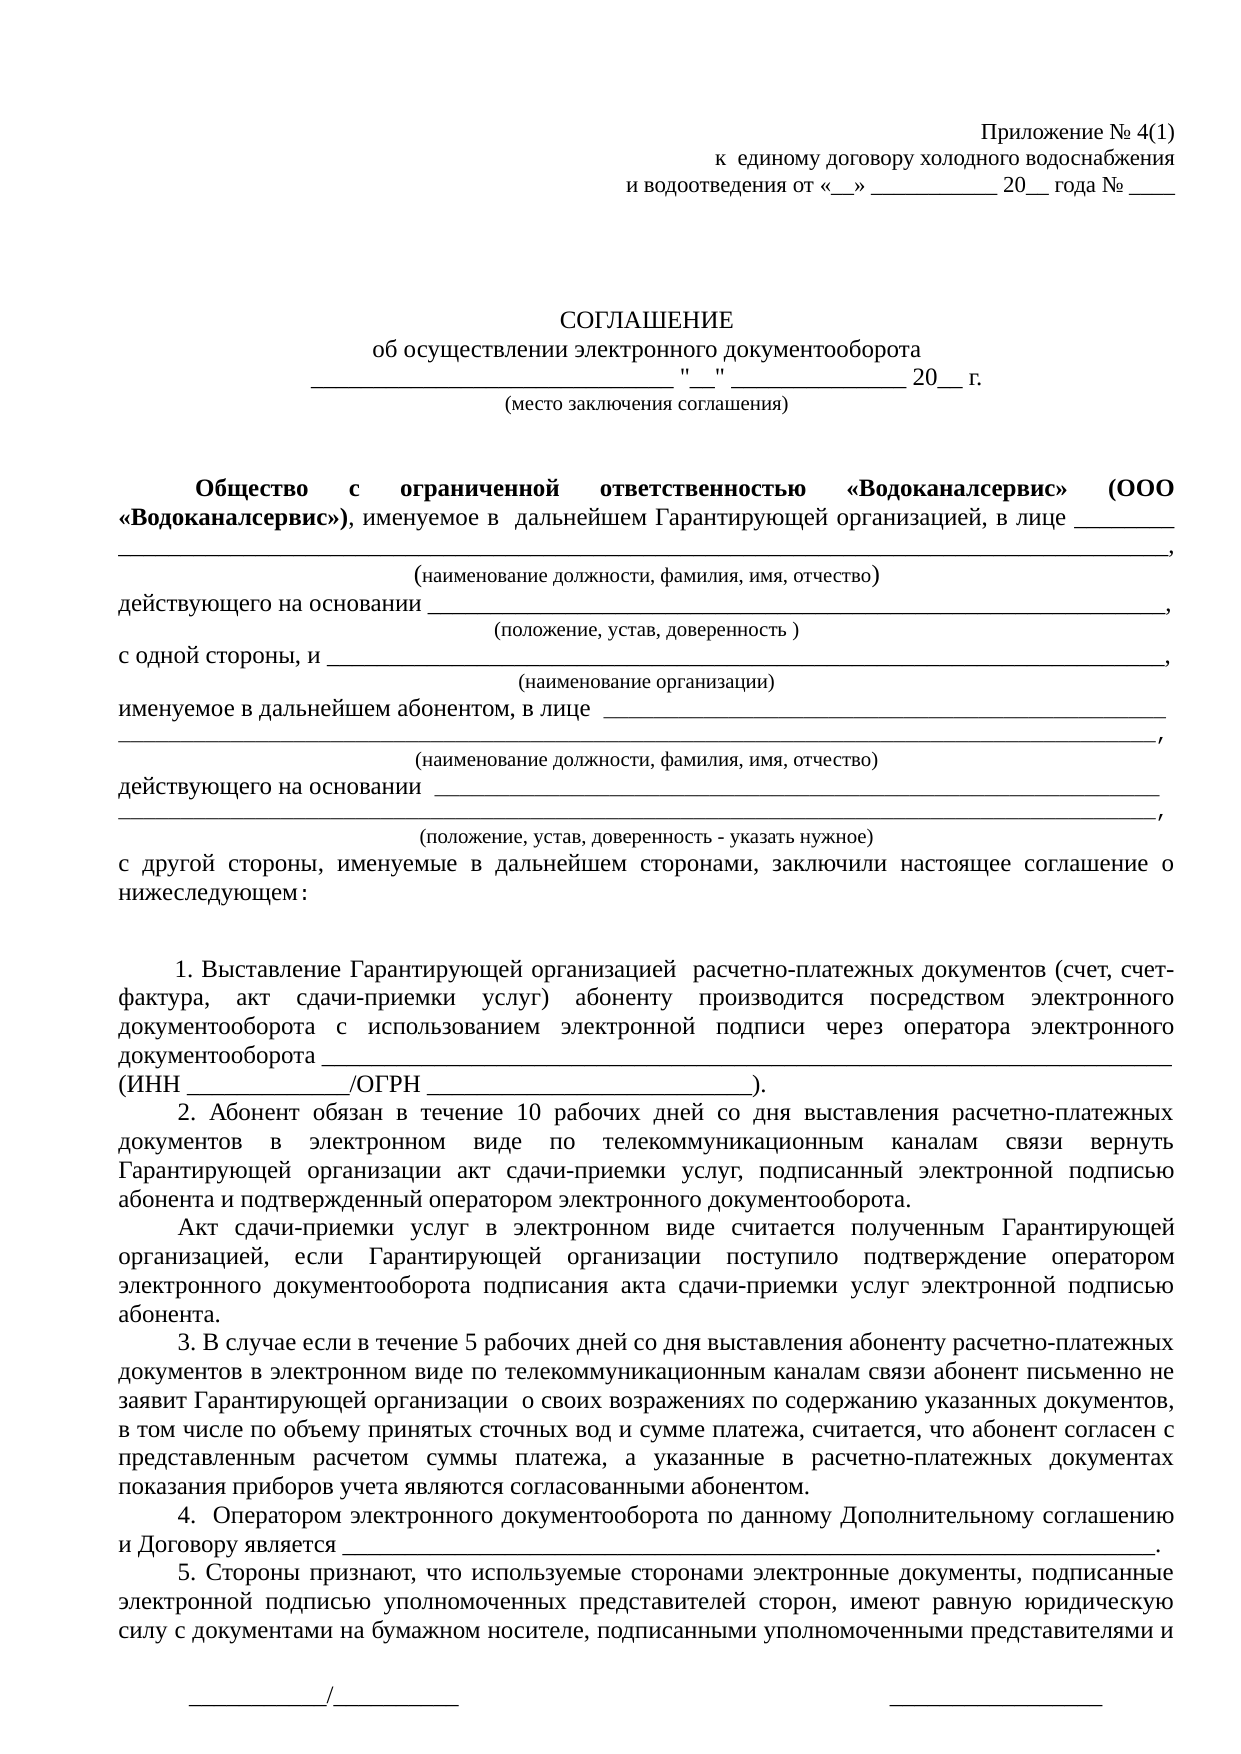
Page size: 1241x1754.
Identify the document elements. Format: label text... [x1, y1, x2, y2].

text (положение, устав, доверенность - указать нужное) [118, 824, 1175, 848]
text к единому договору холодного водоснабжения [118, 144, 1175, 171]
text Приложение № 4(1) [118, 118, 1175, 144]
text (ИНН _____________/ОГРН __________________________). [118, 1069, 1175, 1097]
text Акт сдачи-приемки услуг в электронном виде считается полученным Гарантирующей организацией, если Гарантирующей организации поступило подтверждение оператором электронного документооборота подписания акта сдачи-приемки услуг электронной подписью абонента. [118, 1212, 1175, 1327]
text СОГЛАШЕНИЕ [118, 305, 1175, 334]
text (наименование должности, фамилия, имя, отчество) [118, 747, 1175, 771]
text об осуществлении электронного документооборота [118, 334, 1175, 362]
text Общество с ограниченной ответственностью «Водоканалсервис» (ООО «Водоканалсервис»), именуемое в дальнейшем Гарантирующей организацией, в лице ________ ____________________________________________________________________________________, [118, 473, 1175, 559]
text ___________________________________________________________________________________, [118, 723, 1175, 747]
text (положение, устав, доверенность ) [118, 617, 1175, 641]
text с другой стороны, именуемые в дальнейшем сторонами, заключили настоящее соглашение о нижеследующем: [118, 848, 1175, 906]
text действующего на основании __________________________________________________________ [118, 771, 1175, 800]
text 5. Стороны признают, что используемые сторонами электронные документы, подписанные электронной подписью уполномоченных представителей сторон, имеют равную юридическую силу с документами на бумажном носителе, подписанными уполномоченными представителями и [118, 1557, 1175, 1644]
text 1. Выставление Гарантирующей организацией расчетно-платежных документов (счет, счет-фактура, акт сдачи-приемки услуг) абоненту производится посредством электронного документооборота с использованием электронной подписи через оператора электронного документооборота ____________________________________________________________________ [118, 954, 1175, 1069]
text и водоотведения от «__» ___________ 20__ года № ____ [118, 171, 1175, 197]
text _____________________________ "__" ______________ 20__ г. [118, 362, 1175, 391]
text с одной стороны, и ___________________________________________________________________, [118, 641, 1175, 669]
text (наименование организации) [118, 669, 1175, 693]
text 2. Абонент обязан в течение 10 рабочих дней со дня выставления расчетно-платежных документов в электронном виде по телекоммуникационным каналам связи вернуть Гарантирующей организации акт сдачи-приемки услуг, подписанный электронной подписью абонента и подтвержденный оператором электронного документооборота. [118, 1097, 1175, 1212]
text (наименование должности, фамилия, имя, отчество) [118, 559, 1175, 588]
text именуемое в дальнейшем абонентом, в лице _____________________________________________ [118, 693, 1175, 723]
text 4. Оператором электронного документооборота по данному Дополнительному соглашению и Договору является _________________________________________________________________. [118, 1500, 1175, 1557]
text 3. В случае если в течение 5 рабочих дней со дня выставления абоненту расчетно-платежных документов в электронном виде по телекоммуникационным каналам связи абонент письменно не заявит Гарантирующей организации о своих возражениях по содержанию указанных документов, в том числе по объему принятых сточных вод и сумме платежа, считается, что абонент согласен с представленным расчетом суммы платежа, а указанные в расчетно-платежных документах показания приборов учета являются согласованными абонентом. [118, 1327, 1175, 1500]
text действующего на основании ___________________________________________________________, [118, 588, 1175, 617]
text ___________________________________________________________________________________, [118, 800, 1175, 824]
text (место заключения соглашения) [118, 391, 1175, 415]
